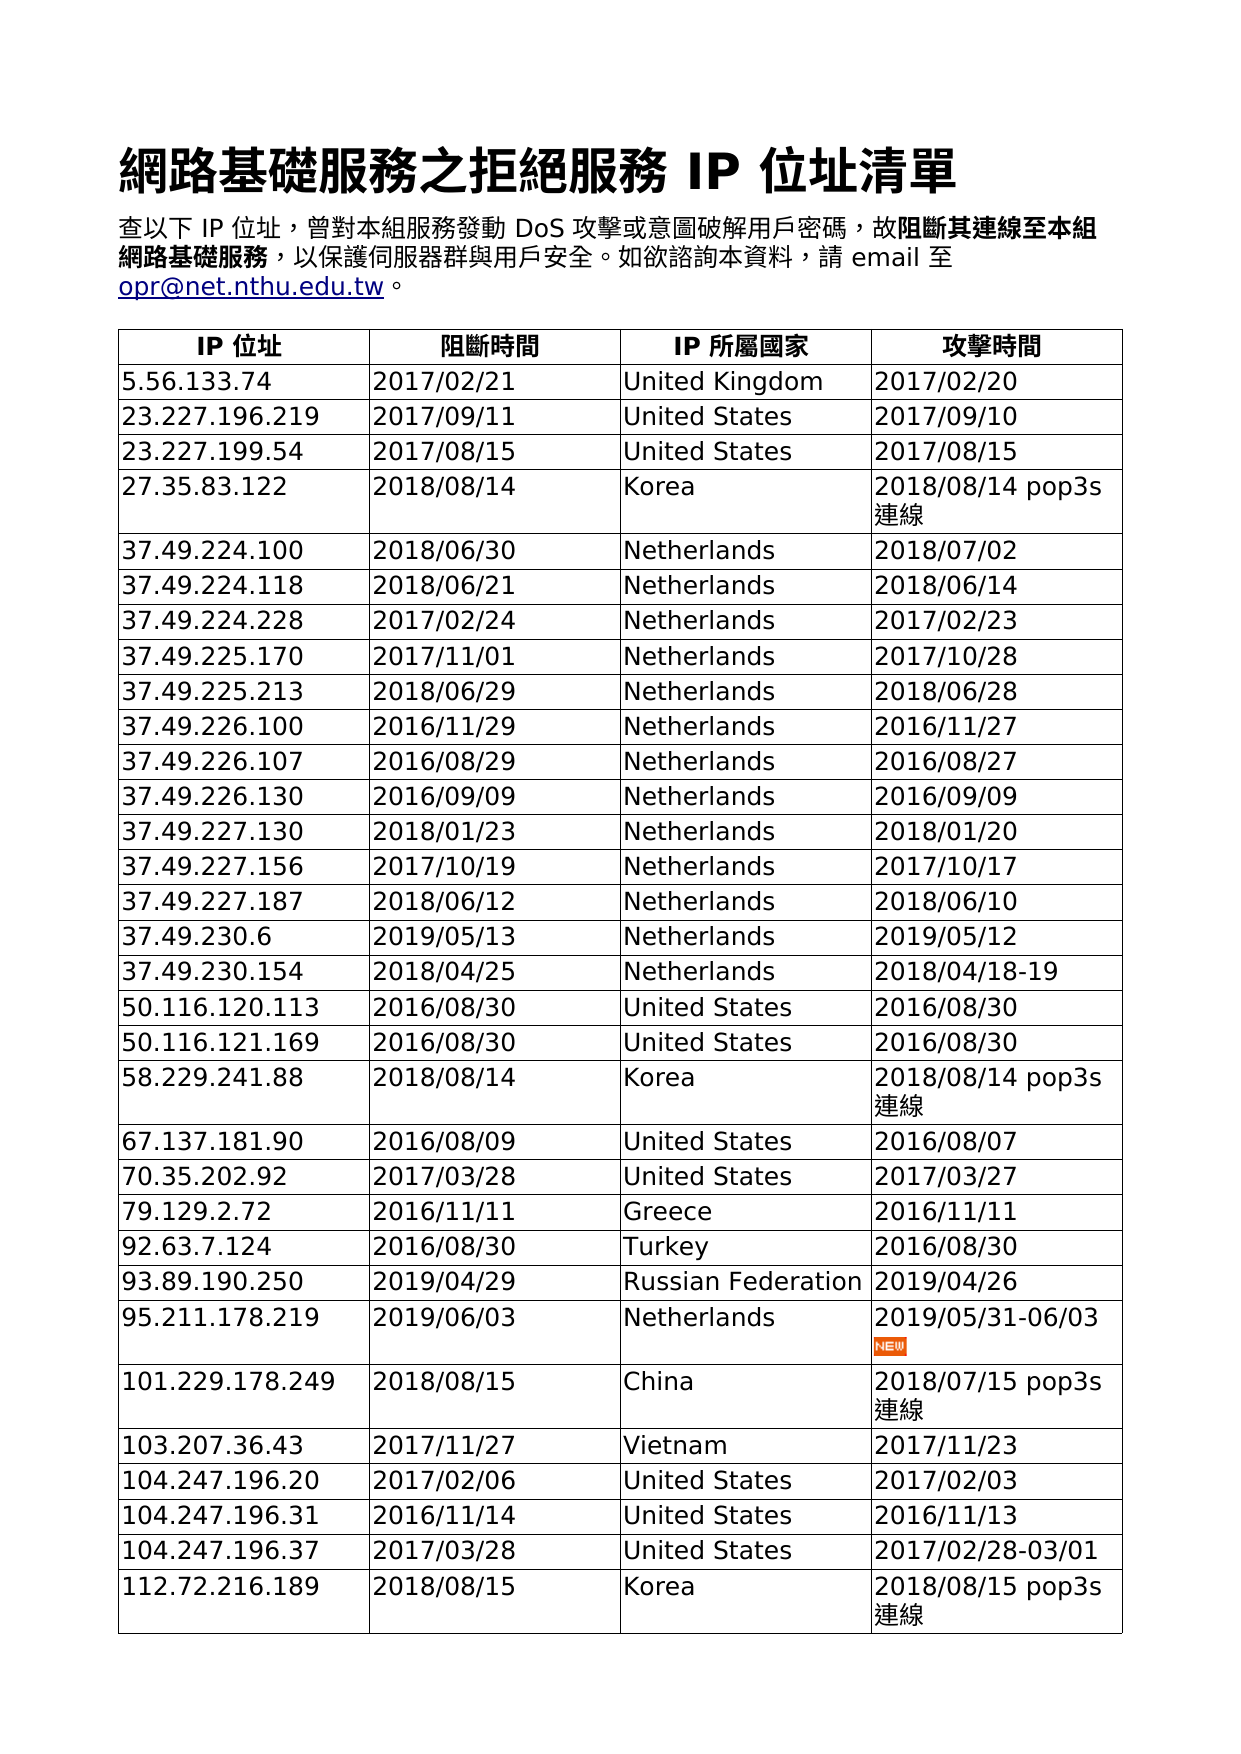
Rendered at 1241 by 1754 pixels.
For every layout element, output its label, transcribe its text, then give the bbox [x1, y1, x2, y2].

table_cell Netherlands [621, 850, 871, 884]
table_header IP 位址 [119, 330, 369, 364]
table_cell 2018/04/18-19 [872, 956, 1122, 990]
table_cell 2018/08/14 [370, 1061, 620, 1124]
table_cell 37.49.224.118 [119, 570, 369, 603]
table_cell Netherlands [621, 534, 871, 568]
table_cell 37.49.227.187 [119, 885, 369, 919]
table_cell 2018/08/15 [370, 1365, 620, 1428]
table_cell 2018/08/15 pop3s 連線 [872, 1570, 1122, 1633]
table_cell 2016/11/13 [872, 1500, 1122, 1533]
table_cell 2017/09/10 [872, 400, 1122, 434]
table_cell 2017/02/21 [370, 365, 620, 399]
table_cell 37.49.225.170 [119, 640, 369, 674]
table_cell 2017/03/28 [370, 1535, 620, 1569]
table_cell 5.56.133.74 [119, 365, 369, 399]
table_cell 92.63.7.124 [119, 1231, 369, 1264]
table_cell Netherlands [621, 885, 871, 919]
table_cell 37.49.227.130 [119, 815, 369, 849]
table_cell 2018/06/14 [872, 570, 1122, 603]
table_cell 2018/06/29 [370, 675, 620, 709]
table_cell 67.137.181.90 [119, 1125, 369, 1159]
table_header 阻斷時間 [370, 330, 620, 364]
table_cell 2016/08/29 [370, 745, 620, 779]
table_cell 103.207.36.43 [119, 1429, 369, 1463]
table_cell China [621, 1365, 871, 1428]
table_cell United States [621, 1125, 871, 1159]
table_cell 2018/08/14 pop3s 連線 [872, 470, 1122, 533]
table_cell 2018/06/28 [872, 675, 1122, 709]
table_cell Turkey [621, 1231, 871, 1264]
table_cell 2018/07/15 pop3s 連線 [872, 1365, 1122, 1428]
table_cell 37.49.226.107 [119, 745, 369, 779]
table_cell 2016/08/07 [872, 1125, 1122, 1159]
table_cell 37.49.230.154 [119, 956, 369, 990]
table_cell 50.116.121.169 [119, 1026, 369, 1060]
table_cell 2018/08/14 [370, 470, 620, 533]
table_cell 2016/08/30 [872, 1026, 1122, 1060]
table_cell 2016/11/27 [872, 710, 1122, 744]
table_cell 112.72.216.189 [119, 1570, 369, 1633]
table_cell 37.49.226.130 [119, 780, 369, 814]
table_cell 2017/02/23 [872, 605, 1122, 639]
table_cell 2017/10/19 [370, 850, 620, 884]
table_cell 2018/08/14 pop3s 連線 [872, 1061, 1122, 1124]
table_cell Netherlands [621, 710, 871, 744]
table_cell 2018/06/30 [370, 534, 620, 568]
table_cell 2017/03/27 [872, 1160, 1122, 1194]
table_cell 104.247.196.20 [119, 1464, 369, 1498]
table_cell 2017/11/01 [370, 640, 620, 674]
table_cell 2016/08/30 [872, 991, 1122, 1025]
table_cell 23.227.199.54 [119, 435, 369, 469]
table_cell Vietnam [621, 1429, 871, 1463]
table_cell 2017/08/15 [370, 435, 620, 469]
table_cell 101.229.178.249 [119, 1365, 369, 1428]
table_cell Netherlands [621, 640, 871, 674]
table_cell 2016/08/30 [370, 1026, 620, 1060]
table_cell Netherlands [621, 815, 871, 849]
table_cell 2017/10/28 [872, 640, 1122, 674]
table_cell Netherlands [621, 605, 871, 639]
table_cell 2017/02/03 [872, 1464, 1122, 1498]
table_cell 50.116.120.113 [119, 991, 369, 1025]
table_cell 2016/09/09 [370, 780, 620, 814]
table_cell 2017/02/24 [370, 605, 620, 639]
table_cell 2019/05/13 [370, 921, 620, 954]
table_cell 2016/08/27 [872, 745, 1122, 779]
table_cell 79.129.2.72 [119, 1195, 369, 1229]
table_cell 37.49.224.100 [119, 534, 369, 568]
table_cell United Kingdom [621, 365, 871, 399]
table_cell 37.49.227.156 [119, 850, 369, 884]
table_cell 2018/08/15 [370, 1570, 620, 1633]
table_cell 37.49.224.228 [119, 605, 369, 639]
table_cell United States [621, 1464, 871, 1498]
table_cell 2017/02/06 [370, 1464, 620, 1498]
table_cell Netherlands [621, 570, 871, 603]
table_cell 58.229.241.88 [119, 1061, 369, 1124]
table_cell United States [621, 991, 871, 1025]
table_cell 23.227.196.219 [119, 400, 369, 434]
table_cell 93.89.190.250 [119, 1266, 369, 1300]
table_cell 104.247.196.31 [119, 1500, 369, 1533]
table_cell 2018/07/02 [872, 534, 1122, 568]
table_cell 2019/04/29 [370, 1266, 620, 1300]
table_cell 95.211.178.219 [119, 1301, 369, 1364]
table_cell United States [621, 1535, 871, 1569]
table_cell 2019/04/26 [872, 1266, 1122, 1300]
table_cell 2018/04/25 [370, 956, 620, 990]
table_cell 37.49.226.100 [119, 710, 369, 744]
table_header IP 所屬國家 [621, 330, 871, 364]
table_cell Korea [621, 470, 871, 533]
table_cell 2019/06/03 [370, 1301, 620, 1364]
table_cell 27.35.83.122 [119, 470, 369, 533]
table_cell United States [621, 400, 871, 434]
table_cell Netherlands [621, 675, 871, 709]
table_cell 2017/10/17 [872, 850, 1122, 884]
table_cell 2019/05/31-06/03 [872, 1301, 1122, 1364]
table_cell United States [621, 435, 871, 469]
table_cell 2017/02/20 [872, 365, 1122, 399]
table_cell Netherlands [621, 745, 871, 779]
table_cell 2016/11/14 [370, 1500, 620, 1533]
table_cell 37.49.225.213 [119, 675, 369, 709]
table_cell 2016/11/11 [872, 1195, 1122, 1229]
table_cell 37.49.230.6 [119, 921, 369, 954]
table_cell Russian Federation [621, 1266, 871, 1300]
table_cell 2018/01/20 [872, 815, 1122, 849]
table_cell 2016/08/30 [370, 1231, 620, 1264]
table_header 攻擊時間 [872, 330, 1122, 364]
table_cell 2017/09/11 [370, 400, 620, 434]
subtitle 網路基礎服務之拒絕服務 IP 位址清單 [118, 143, 1122, 201]
table_cell United States [621, 1500, 871, 1533]
table_cell Netherlands [621, 921, 871, 954]
table_cell 2017/03/28 [370, 1160, 620, 1194]
table_cell 2016/11/29 [370, 710, 620, 744]
table_cell 2017/08/15 [872, 435, 1122, 469]
table_cell Greece [621, 1195, 871, 1229]
table_cell 2019/05/12 [872, 921, 1122, 954]
table_cell 2018/01/23 [370, 815, 620, 849]
table_cell 2016/09/09 [872, 780, 1122, 814]
text 查以下 IP 位址，曾對本組服務發動 DoS 攻擊或意圖破解用戶密碼，故阻斷其連線至本組網路基礎服務，以保護伺服器群與用戶安全。如欲諮詢本資料，請 email 至 opr@net.nthu.edu.tw。 [118, 214, 1122, 301]
table_cell 2016/11/11 [370, 1195, 620, 1229]
table_cell 104.247.196.37 [119, 1535, 369, 1569]
table_cell 70.35.202.92 [119, 1160, 369, 1194]
table_cell Korea [621, 1570, 871, 1633]
picture [873, 1337, 907, 1356]
table_cell Korea [621, 1061, 871, 1124]
table_cell 2017/11/23 [872, 1429, 1122, 1463]
table_cell 2016/08/30 [370, 991, 620, 1025]
table_cell Netherlands [621, 1301, 871, 1364]
table_cell 2016/08/09 [370, 1125, 620, 1159]
table_cell Netherlands [621, 956, 871, 990]
table_cell 2018/06/12 [370, 885, 620, 919]
table_cell 2016/08/30 [872, 1231, 1122, 1264]
table_cell 2017/11/27 [370, 1429, 620, 1463]
table_cell 2018/06/10 [872, 885, 1122, 919]
table_cell 2017/02/28-03/01 [872, 1535, 1122, 1569]
table_cell 2018/06/21 [370, 570, 620, 603]
table_cell United States [621, 1160, 871, 1194]
table_cell United States [621, 1026, 871, 1060]
table_cell Netherlands [621, 780, 871, 814]
